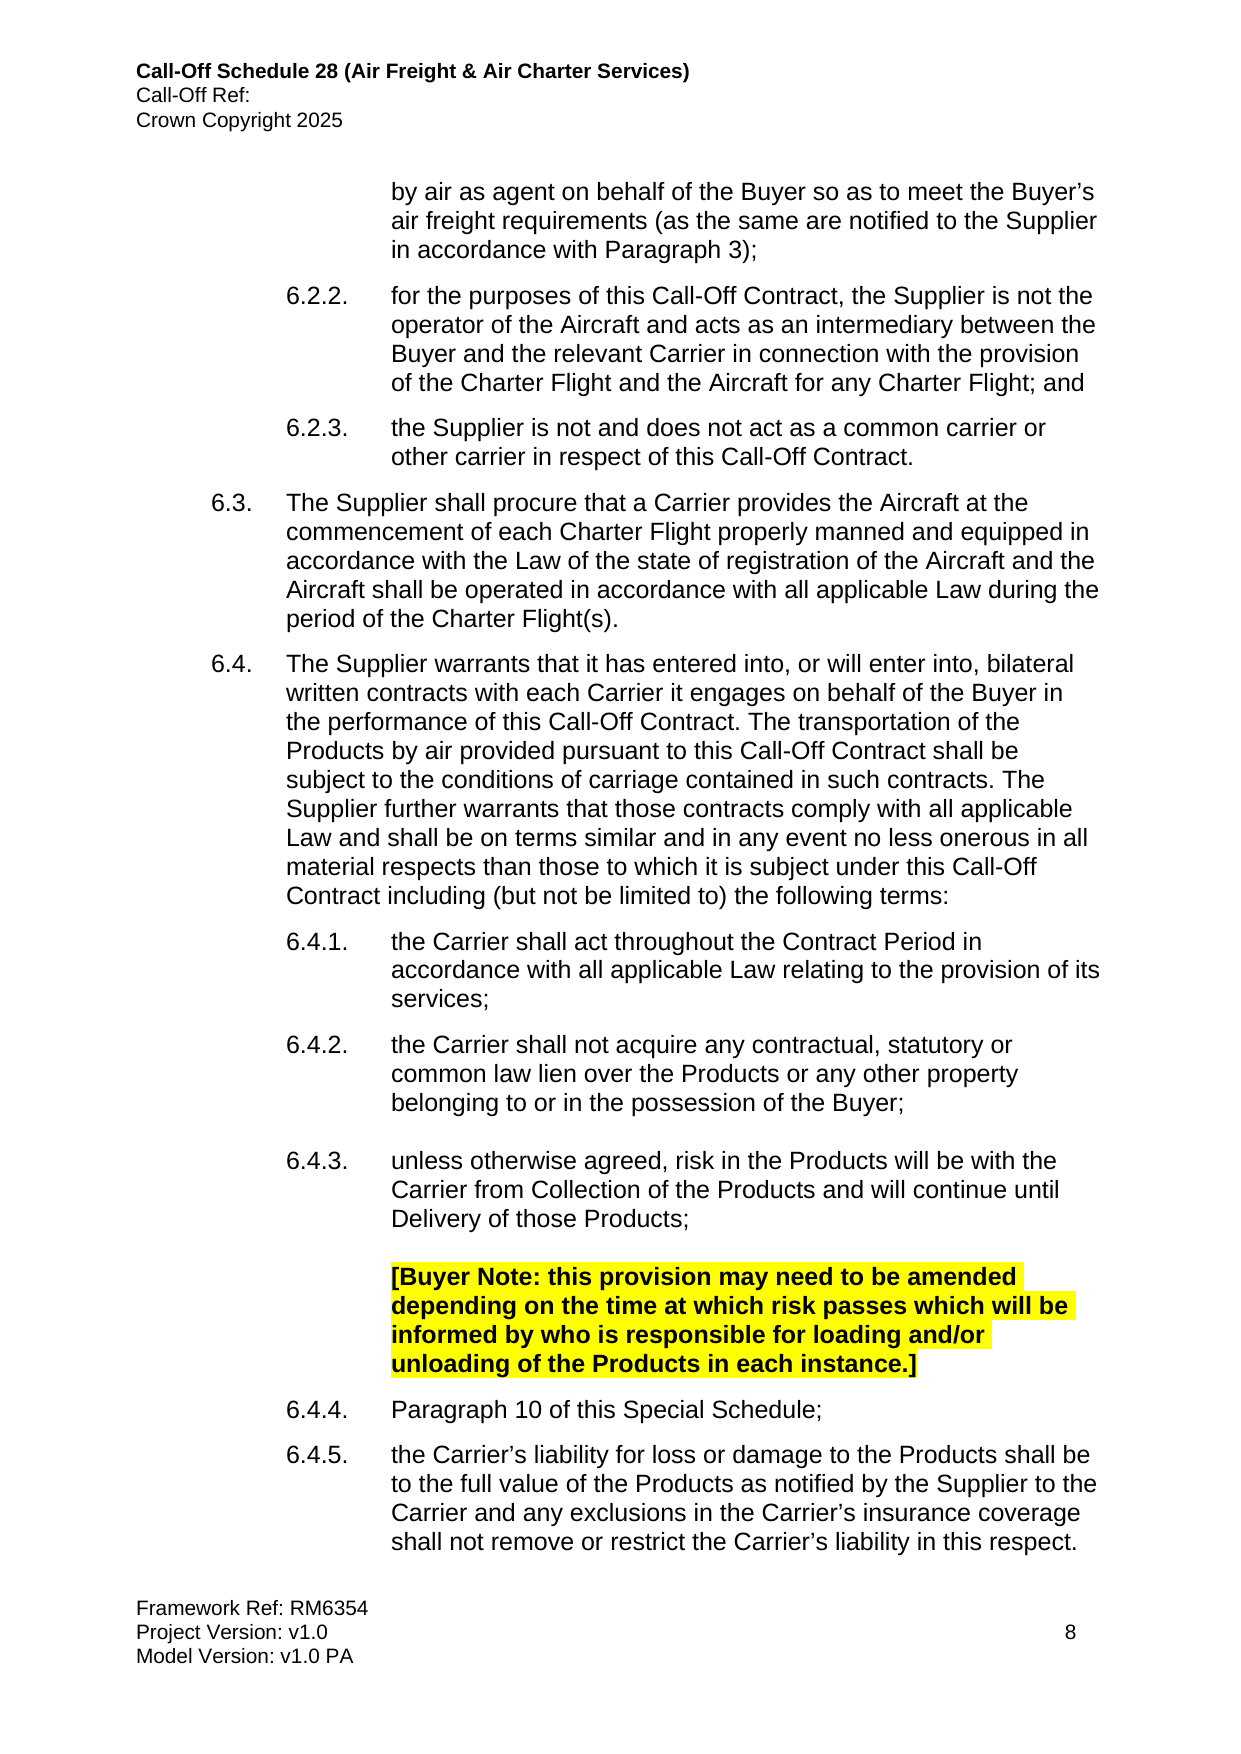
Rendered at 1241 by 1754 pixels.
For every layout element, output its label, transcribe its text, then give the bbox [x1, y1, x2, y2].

list The Supplier shall procure that a Carrier provides the Aircraft at the commencement of each Charter Flight properly manned and equipped in accordance with the Law of the state of registration of the Aircraft and the Aircraft shall be operated in accordance with all applicable Law during the period of the Charter Flight(s). [211, 488, 1104, 632]
list the Supplier is not and does not act as a common carrier or other carrier in respect of this Call-Off Contract. [286, 413, 1104, 471]
list unless otherwise agreed, risk in the Products will be with the Carrier from Collection of the Products and will continue until Delivery of those Products; [286, 1146, 1104, 1233]
list the Carrier shall not acquire any contractual, statutory or common law lien over the Products or any other property belonging to or in the possession of the Buyer; [286, 1030, 1104, 1117]
list Paragraph 10 of this Special Schedule; [286, 1395, 1104, 1423]
list for the purposes of this Call-Off Contract, the Supplier is not the operator of the Aircraft and acts as an intermediary between the Buyer and the relevant Carrier in connection with the provision of the Charter Flight and the Aircraft for any Charter Flight; and [286, 281, 1104, 396]
list The Supplier warrants that it has entered into, or will enter into, bilateral written contracts with each Carrier it engages on behalf of the Buyer in the performance of this Call-Off Contract. The transportation of the Products by air provided pursuant to this Call-Off Contract shall be subject to the conditions of carriage contained in such contracts. The Supplier further warrants that those contracts comply with all applicable Law and shall be on terms similar and in any event no less onerous in all material respects than those to which it is subject under this Call-Off Contract including (but not be limited to) the following terms: [211, 649, 1104, 910]
text [Buyer Note: this provision may need to be amended depending on the time at which risk passes which will be informed by who is responsible for loading and/or unloading of the Products in each instance.] [391, 1262, 1104, 1378]
list the Carrier’s liability for loss or damage to the Products shall be to the full value of the Products as notified by the Supplier to the Carrier and any exclusions in the Carrier’s insurance coverage shall not remove or restrict the Carrier’s liability in this respect. [286, 1440, 1104, 1556]
list the Carrier shall act throughout the Contract Period in accordance with all applicable Law relating to the provision of its services; [286, 927, 1104, 1013]
list by air as agent on behalf of the Buyer so as to meet the Buyer’s air freight requirements (as the same are notified to the Supplier in accordance with Paragraph 3); [286, 177, 1104, 264]
